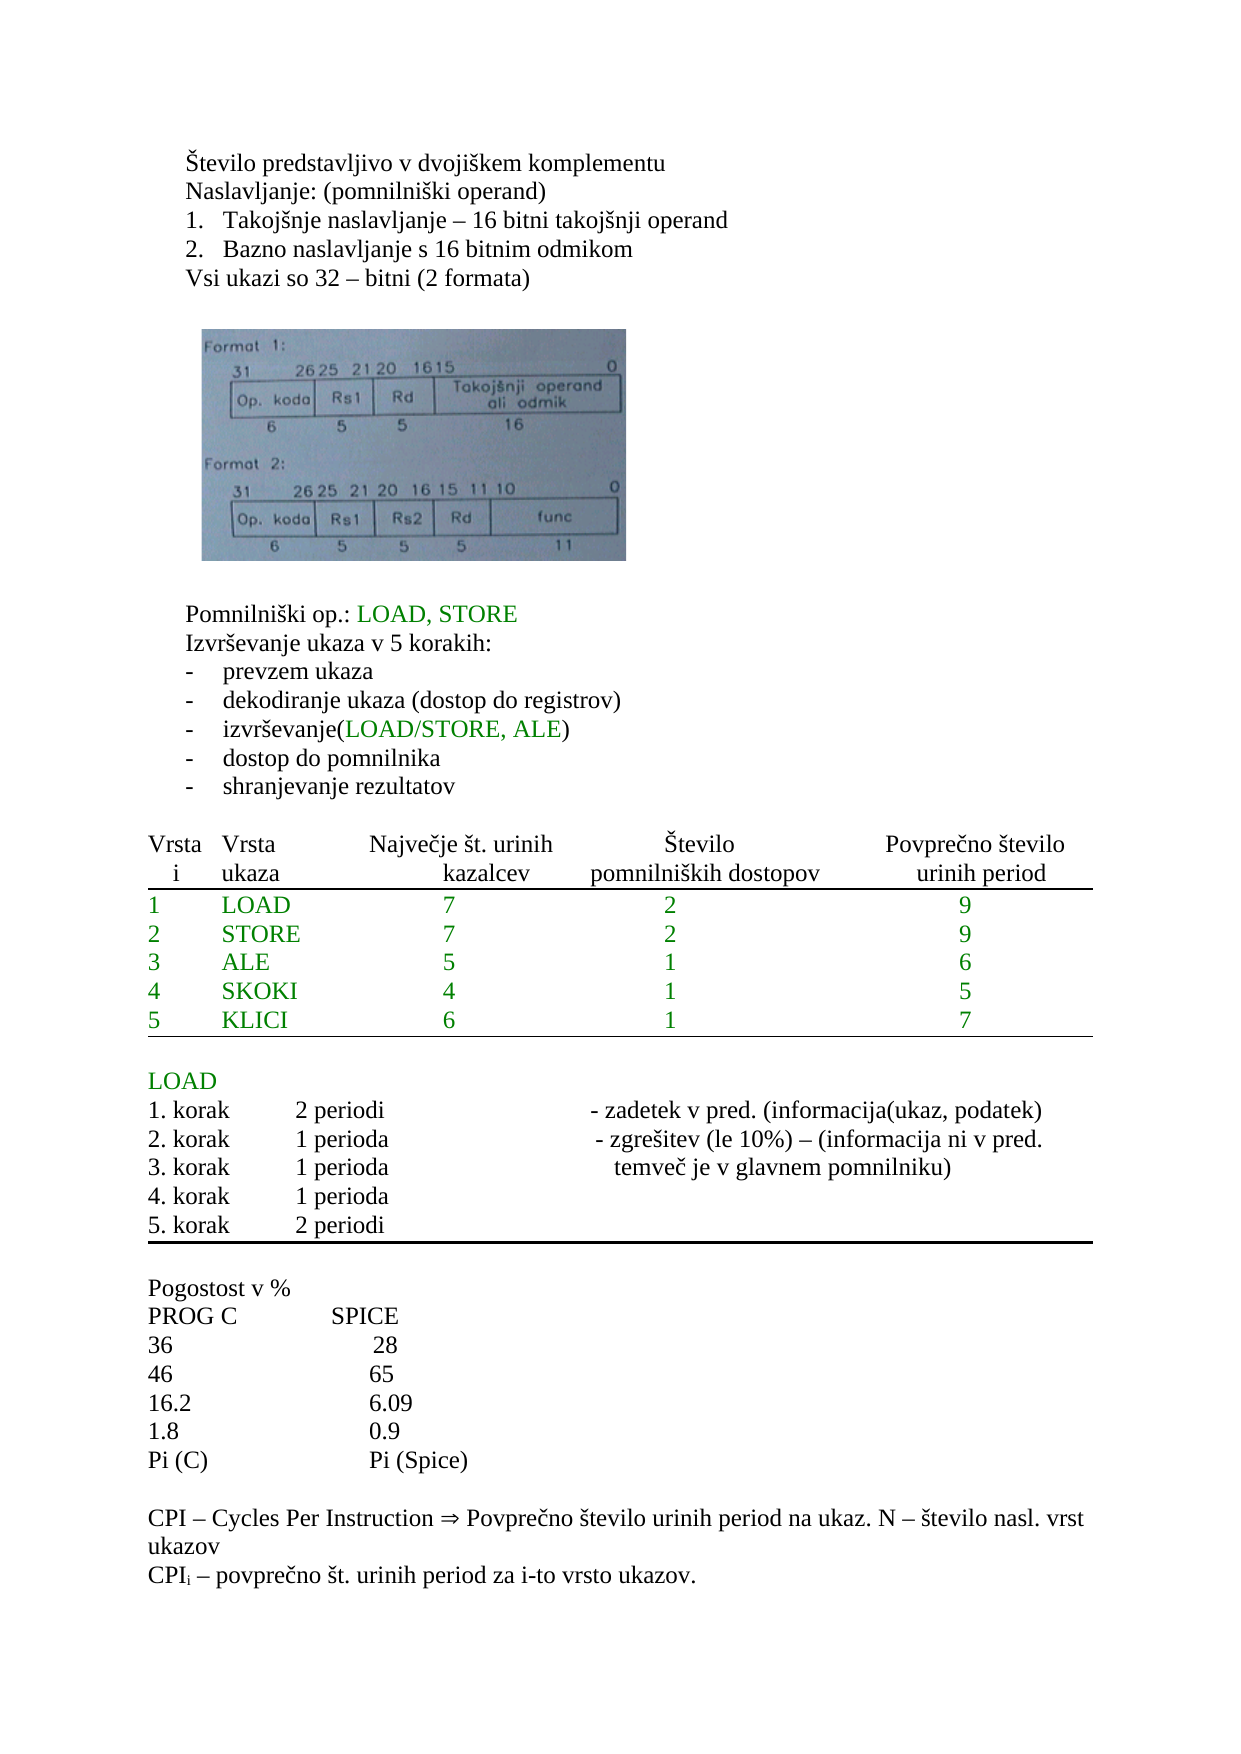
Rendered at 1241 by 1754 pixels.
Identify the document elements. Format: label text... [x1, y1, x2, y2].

list shranjevanje rezultatov [185, 771, 1093, 800]
list izvrševanje(LOAD/STORE, ALE) [185, 714, 1093, 743]
text Pomnilniški op.: LOAD, STORE [185, 599, 1093, 628]
text 36 28 [148, 1330, 1093, 1359]
text CPIi – povprečno št. urinih period za i-to vrsto ukazov. [148, 1560, 1093, 1589]
text 3. korak 1 perioda temveč je v glavnem pomnilniku) [148, 1152, 1093, 1181]
text Število predstavljivo v dvojiškem komplementu [185, 148, 1093, 176]
text LOAD [148, 1066, 1093, 1095]
text 1 LOAD 7 2 9 [148, 890, 1093, 919]
text 16.2 6.09 [148, 1388, 1093, 1416]
text PROG C SPICE [148, 1301, 1093, 1330]
text Vsi ukazi so 32 – bitni (2 formata) [185, 263, 1093, 291]
text i ukaza kazalcev pomnilniških dostopov urinih period [148, 858, 1093, 888]
text 1. korak 2 periodi - zadetek v pred. (informacija(ukaz, podatek) [148, 1095, 1093, 1124]
text 4 SKOKI 4 1 5 [148, 976, 1093, 1005]
text Naslavljanje: (pomnilniški operand) [185, 176, 1093, 205]
picture [201, 329, 627, 561]
text 1.8 0.9 [148, 1416, 1093, 1445]
text CPI – Cycles Per Instruction  Povprečno število urinih period na ukaz. N – število nasl. vrst ukazov [148, 1503, 1093, 1560]
text 2 STORE 7 2 9 [148, 919, 1093, 947]
text 3 ALE 5 1 6 [148, 947, 1093, 976]
list Takojšnje naslavljanje – 16 bitni takojšnji operand [185, 205, 1093, 234]
list Bazno naslavljanje s 16 bitnim odmikom [185, 234, 1093, 263]
text 5 KLICI 6 1 7 [148, 1005, 1093, 1036]
list prevzem ukaza [185, 656, 1093, 685]
text Pi (C) Pi (Spice) [148, 1445, 1093, 1474]
text 46 65 [148, 1359, 1093, 1388]
list dekodiranje ukaza (dostop do registrov) [185, 685, 1093, 714]
text 4. korak 1 perioda [148, 1181, 1093, 1210]
text Vrsta Vrsta Največje št. urinih Število Povprečno število [148, 829, 1093, 858]
text 2. korak 1 perioda - zgrešitev (le 10%) – (informacija ni v pred. [148, 1124, 1093, 1152]
text Izvrševanje ukaza v 5 korakih: [185, 628, 1093, 656]
text 5. korak 2 periodi [148, 1210, 1093, 1241]
list dostop do pomnilnika [185, 743, 1093, 771]
text Pogostost v % [148, 1273, 1093, 1301]
